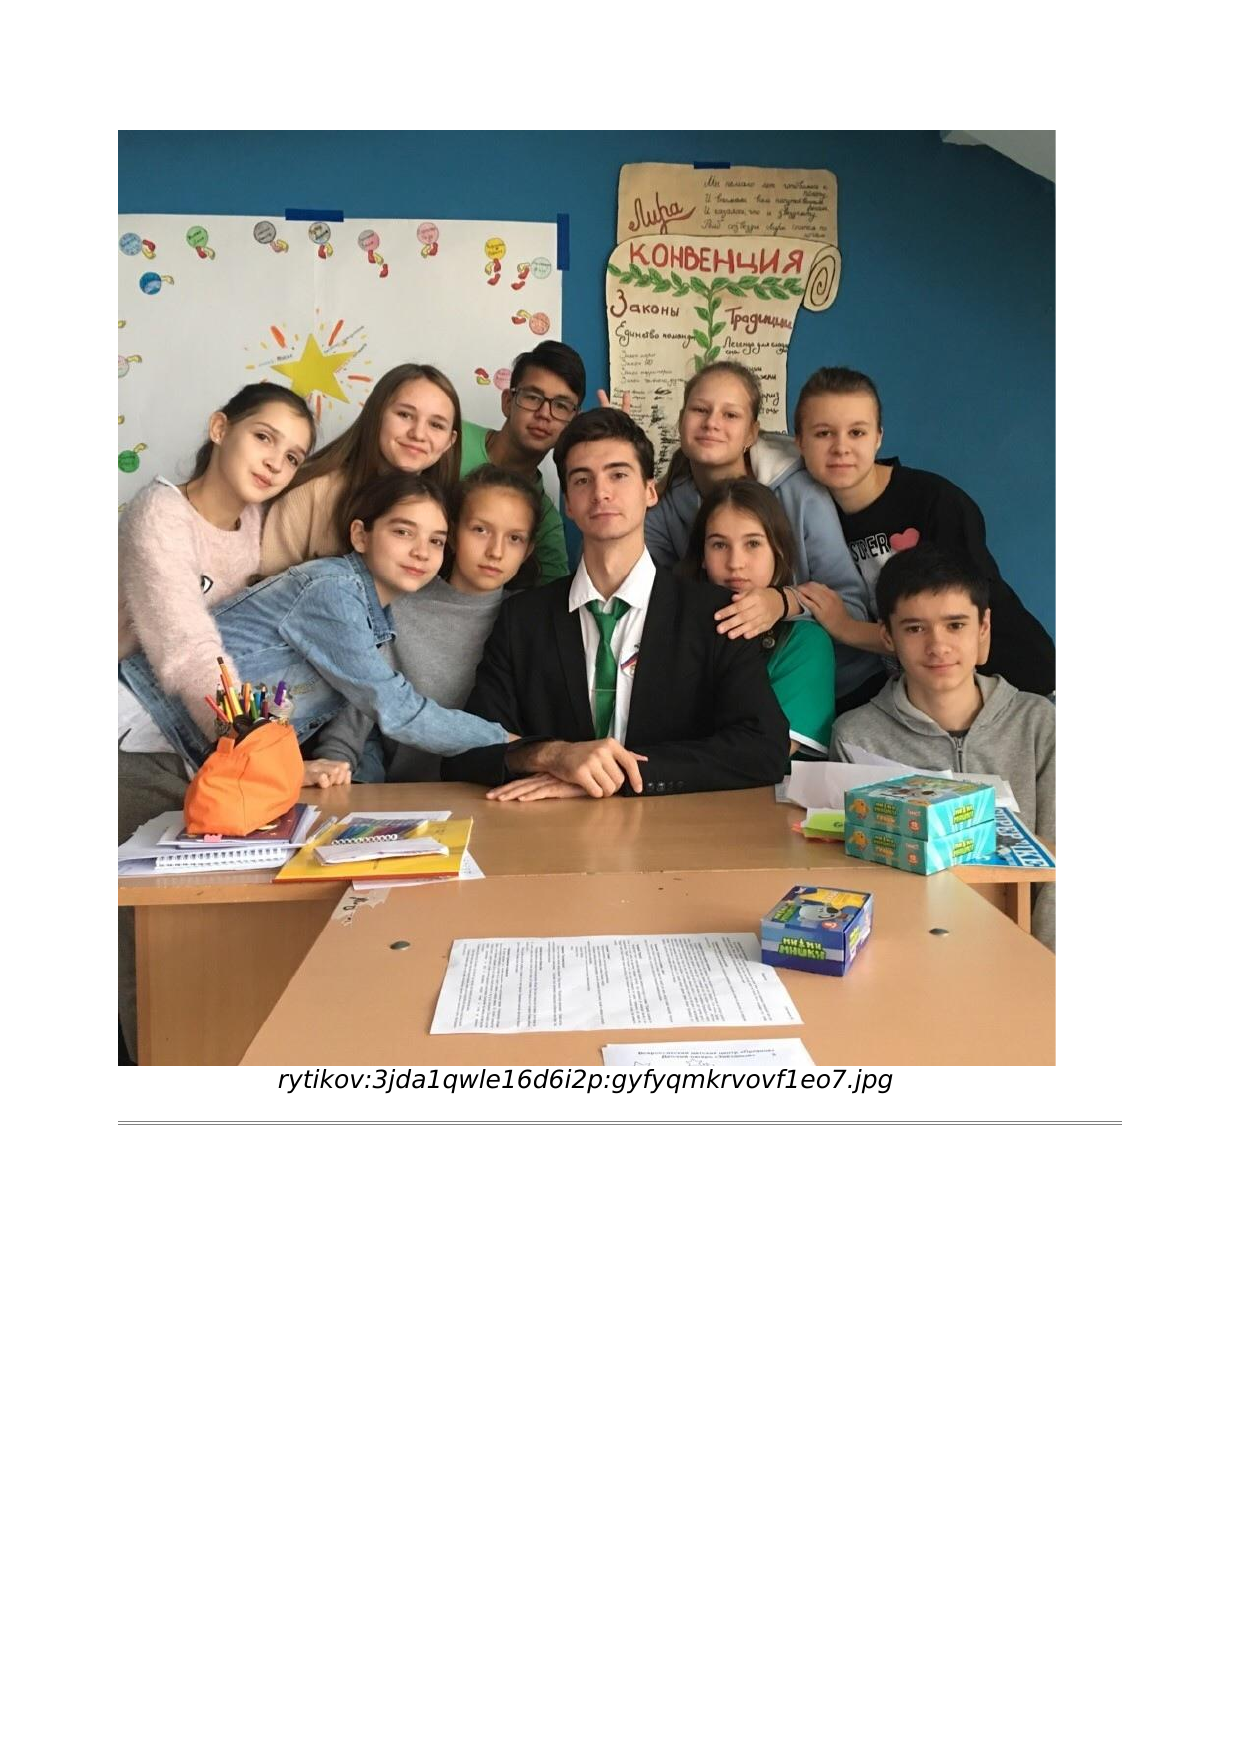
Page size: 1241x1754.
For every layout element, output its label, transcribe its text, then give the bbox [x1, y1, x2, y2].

text rytikov:3jda1qwle16d6i2p:gyfyqmkrvovf1eo7.jpg [118, 1066, 1056, 1094]
picture [118, 130, 1056, 1066]
